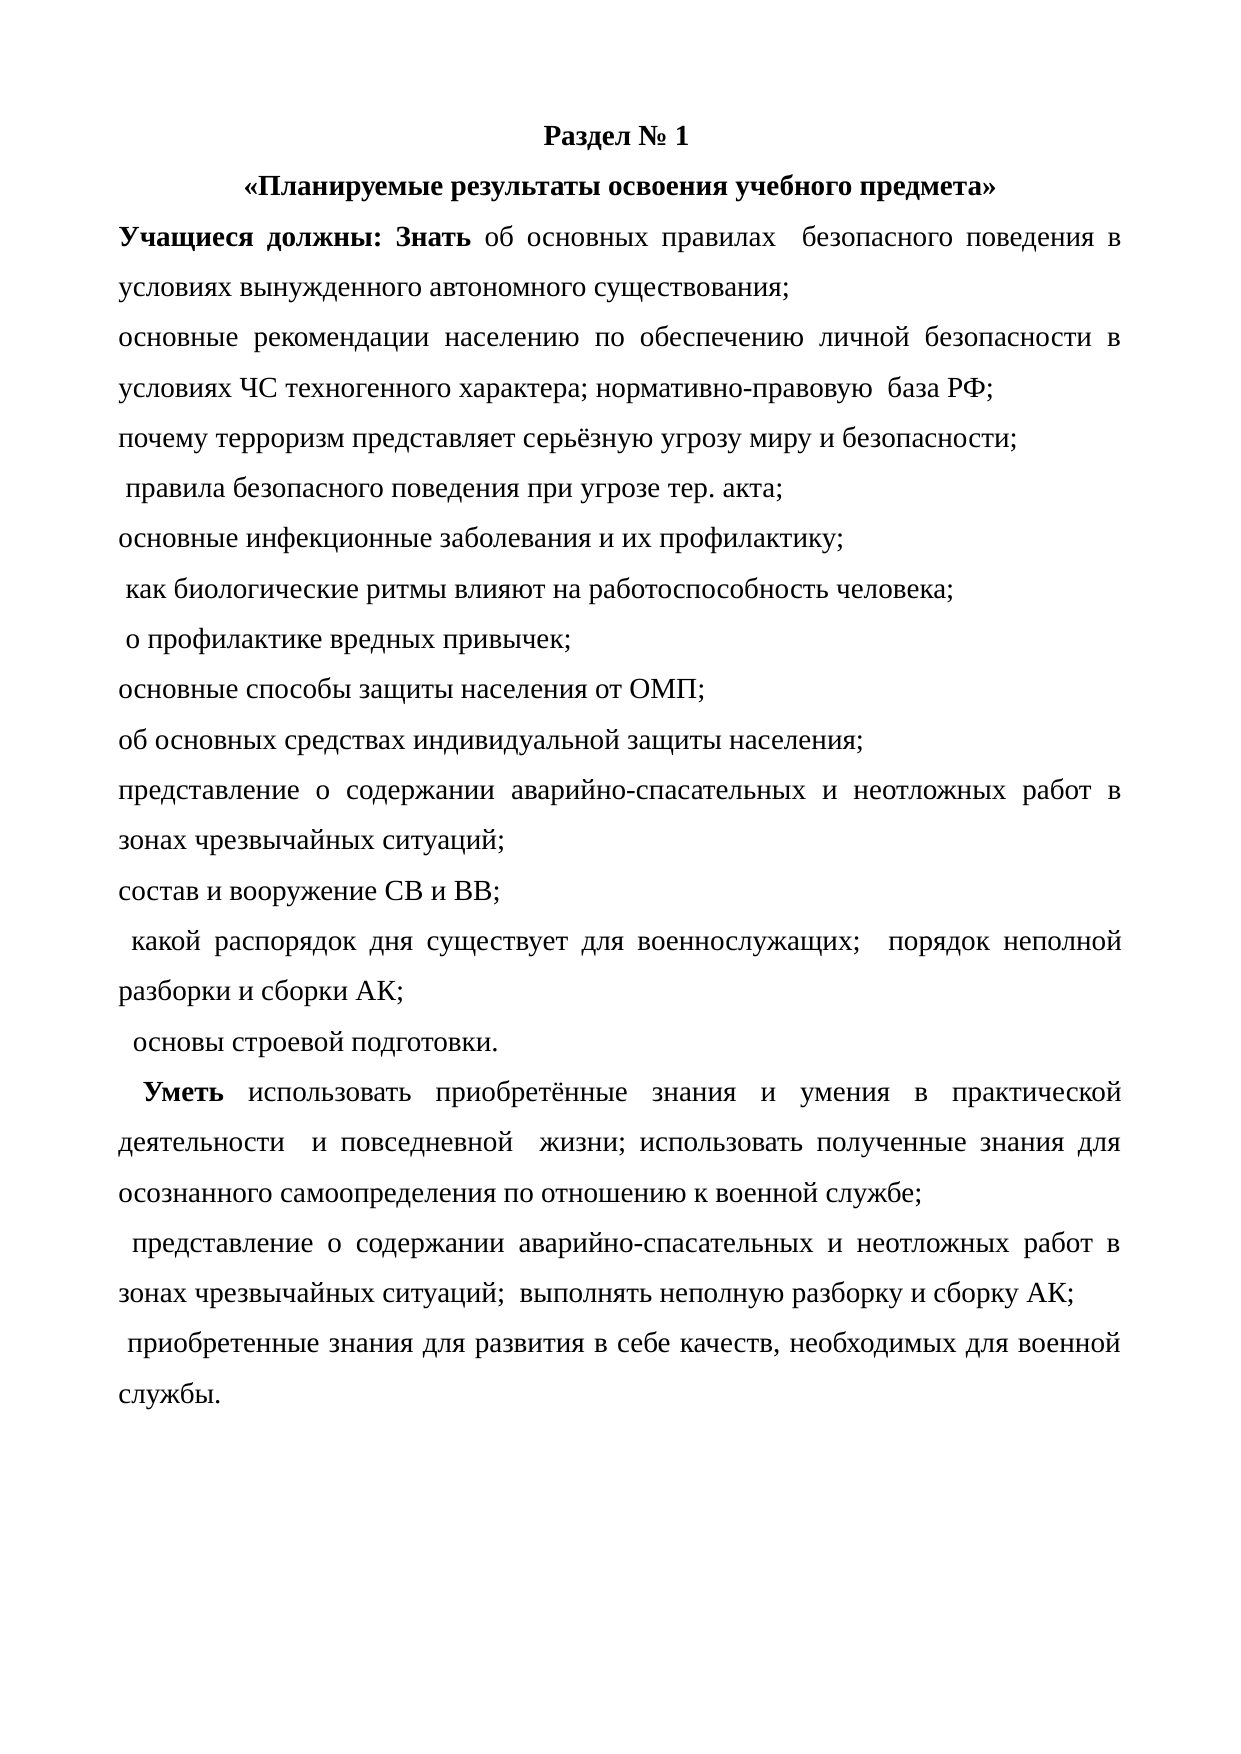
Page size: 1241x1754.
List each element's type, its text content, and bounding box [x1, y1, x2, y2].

text какой распорядок дня существует для военнослужащих; порядок неполной разборки и сборки АК; [118, 923, 1122, 1007]
text приобретенные знания для развития в себе качеств, необходимых для военной службы. [118, 1326, 1122, 1409]
text Раздел № 1 [118, 118, 1122, 152]
text представление о содержании аварийно-спасательных и неотложных работ в зонах чрезвычайных ситуаций; выполнять неполную разборку и сборку АК; [118, 1225, 1122, 1309]
text об основных средствах индивидуальной защиты населения; [118, 722, 1122, 755]
text о профилактике вредных привычек; [118, 621, 1122, 655]
text почему терроризм представляет серьёзную угрозу миру и безопасности; [118, 420, 1122, 453]
text основные способы защиты населения от ОМП; [118, 672, 1122, 705]
text основные рекомендации населению по обеспечению личной безопасности в условиях ЧС техногенного характера; нормативно-правовую база РФ; [118, 319, 1122, 403]
text Уметь использовать приобретённые знания и умения в практической деятельности и повседневной жизни; использовать полученные знания для осознанного самоопределения по отношению к военной службе; [118, 1074, 1122, 1208]
text Учащиеся должны: Знать об основных правилах безопасного поведения в условиях вынужденного автономного существования; [118, 219, 1122, 303]
text правила безопасного поведения при угрозе тер. акта; [118, 470, 1122, 504]
text как биологические ритмы влияют на работоспособность человека; [118, 571, 1122, 604]
text «Планируемые результаты освоения учебного предмета» [118, 168, 1122, 202]
text представление о содержании аварийно-спасательных и неотложных работ в зонах чрезвычайных ситуаций; [118, 772, 1122, 856]
text основы строевой подготовки. [118, 1024, 1122, 1057]
text состав и вооружение СВ и ВВ; [118, 873, 1122, 906]
text основные инфекционные заболевания и их профилактику; [118, 521, 1122, 554]
